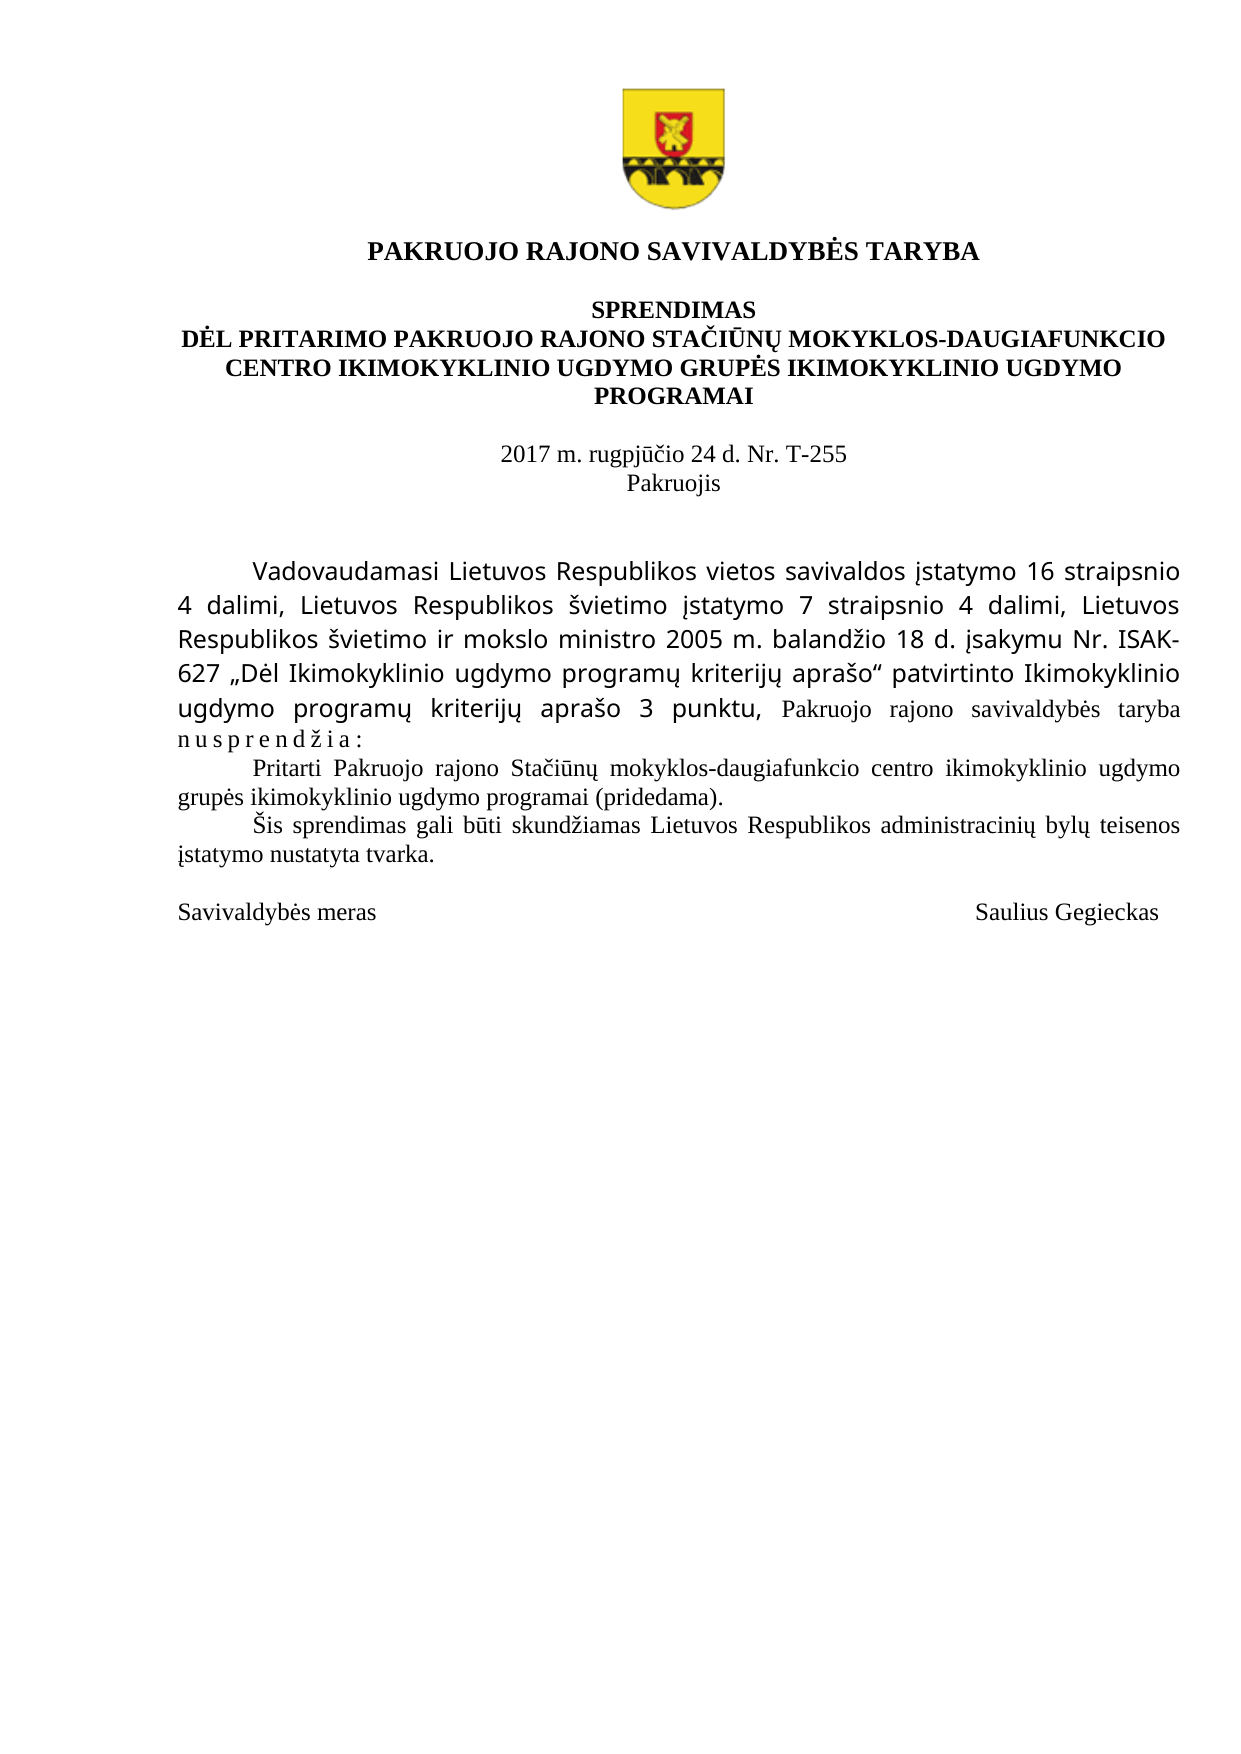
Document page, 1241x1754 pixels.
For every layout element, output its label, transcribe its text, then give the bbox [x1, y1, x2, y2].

text Šis sprendimas gali būti skundžiamas Lietuvos Respublikos administracinių bylų teisenos įstatymo nustatyta tvarka. [177, 811, 1181, 868]
text Pritarti Pakruojo rajono Stačiūnų mokyklos-daugiafunkcio centro ikimokyklinio ugdymo grupės ikimokyklinio ugdymo programai (pridedama). [177, 753, 1181, 811]
table_cell 2017 m. rugpjūčio 24 d. Nr. T-255 [166, 439, 1181, 468]
table_cell SPRENDIMAS [166, 295, 1181, 324]
table_header PAKRUOJO RAJONO SAVIVALDYBĖS TARYBA [166, 50, 1181, 266]
table_cell [166, 266, 1181, 295]
table_cell [166, 410, 1181, 439]
table_cell Pakruojis [166, 468, 1181, 496]
text Vadovaudamasi Lietuvos Respublikos vietos savivaldos įstatymo 16 straipsnio 4 dalimi, Lietuvos Respublikos švietimo įstatymo 7 straipsnio 4 dalimi, Lietuvos Respublikos švietimo ir mokslo ministro 2005 m. balandžio 18 d. įsakymu Nr. ISAK-627 „Dėl Ikimokyklinio ugdymo programų kriterijų aprašo“ patvirtinto Ikimokyklinio ugdymo programų kriterijų aprašo 3 punktu, Pakruojo rajono savivaldybės taryba nusprendžia: [177, 554, 1181, 753]
text Savivaldybės meras Saulius Gegieckas [177, 897, 1181, 926]
table_cell DĖL PRITARIMO PAKRUOJO RAJONO STAČIŪNŲ MOKYKLOS-DAUGIAFUNKCIO CENTRO IKIMOKYKLINIO UGDYMO GRUPĖS IKIMOKYKLINIO UGDYMO PROGRAMAI [166, 324, 1181, 410]
